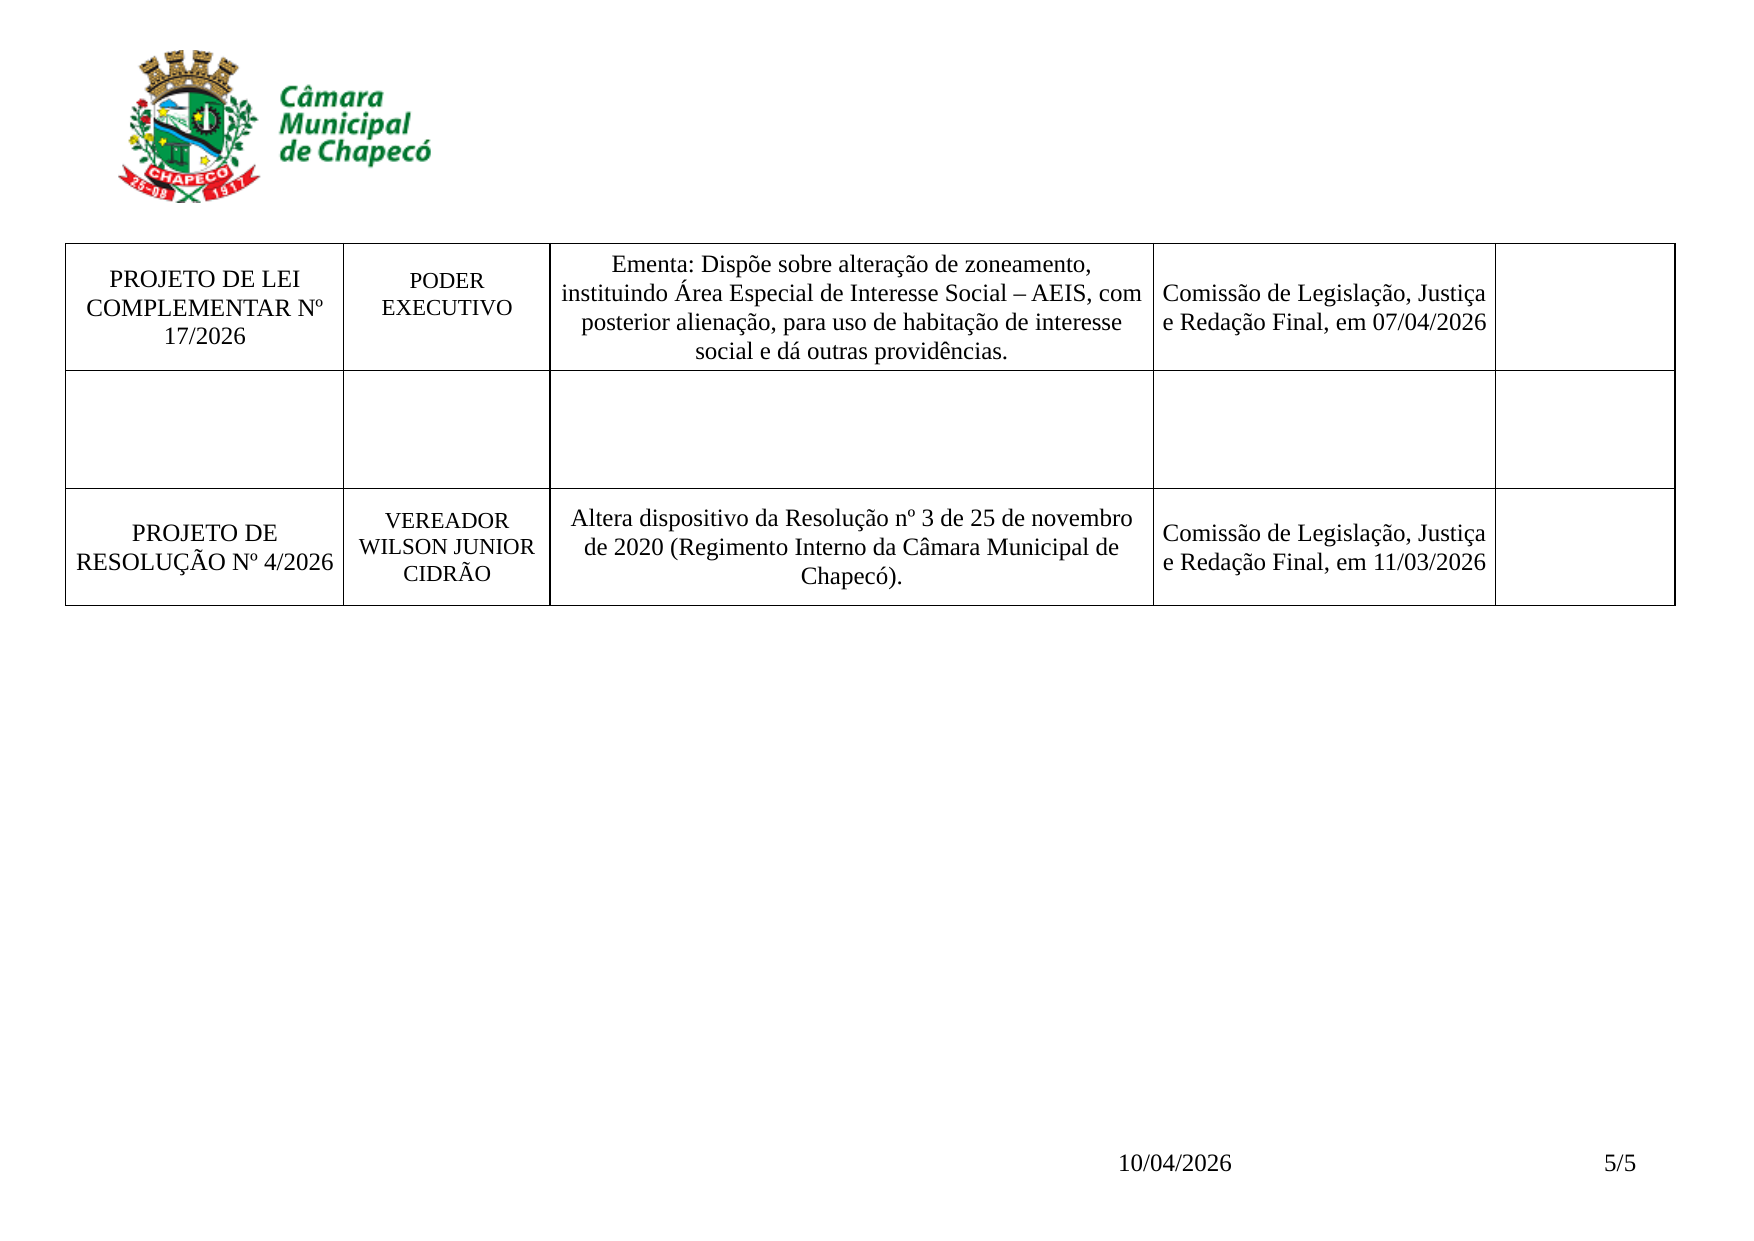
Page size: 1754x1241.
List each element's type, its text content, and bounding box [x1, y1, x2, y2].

table_cell Ementa: Dispõe sobre alteração de zoneamento, instituindo Área Especial de Interesse Social – AEIS, com posterior alienação, para uso de habitação de interesse social e dá outras providências. [551, 244, 1153, 370]
table_cell Comissão de Legislação, Justiça e Redação Final, em 11/03/2026 [1154, 489, 1495, 605]
table_cell [1496, 371, 1674, 487]
table_cell [344, 371, 549, 487]
table_cell [66, 371, 343, 487]
table_cell [1154, 371, 1495, 487]
table_cell [551, 371, 1153, 487]
picture [118, 50, 431, 203]
table_cell [1496, 489, 1674, 605]
table_cell PODER EXECUTIVO [344, 244, 549, 370]
table_cell VEREADOR WILSON JUNIOR CIDRÃO [344, 489, 549, 605]
table_cell PROJETO DE RESOLUÇÃO Nº 4/2026 [66, 489, 343, 605]
table_cell [1496, 244, 1674, 370]
table_cell Comissão de Legislação, Justiça e Redação Final, em 07/04/2026 [1154, 244, 1495, 370]
table_cell Altera dispositivo da Resolução nº 3 de 25 de novembro de 2020 (Regimento Interno da Câmara Municipal de Chapecó). [551, 489, 1153, 605]
table_cell PROJETO DE LEI COMPLEMENTAR Nº 17/2026 [66, 244, 343, 370]
